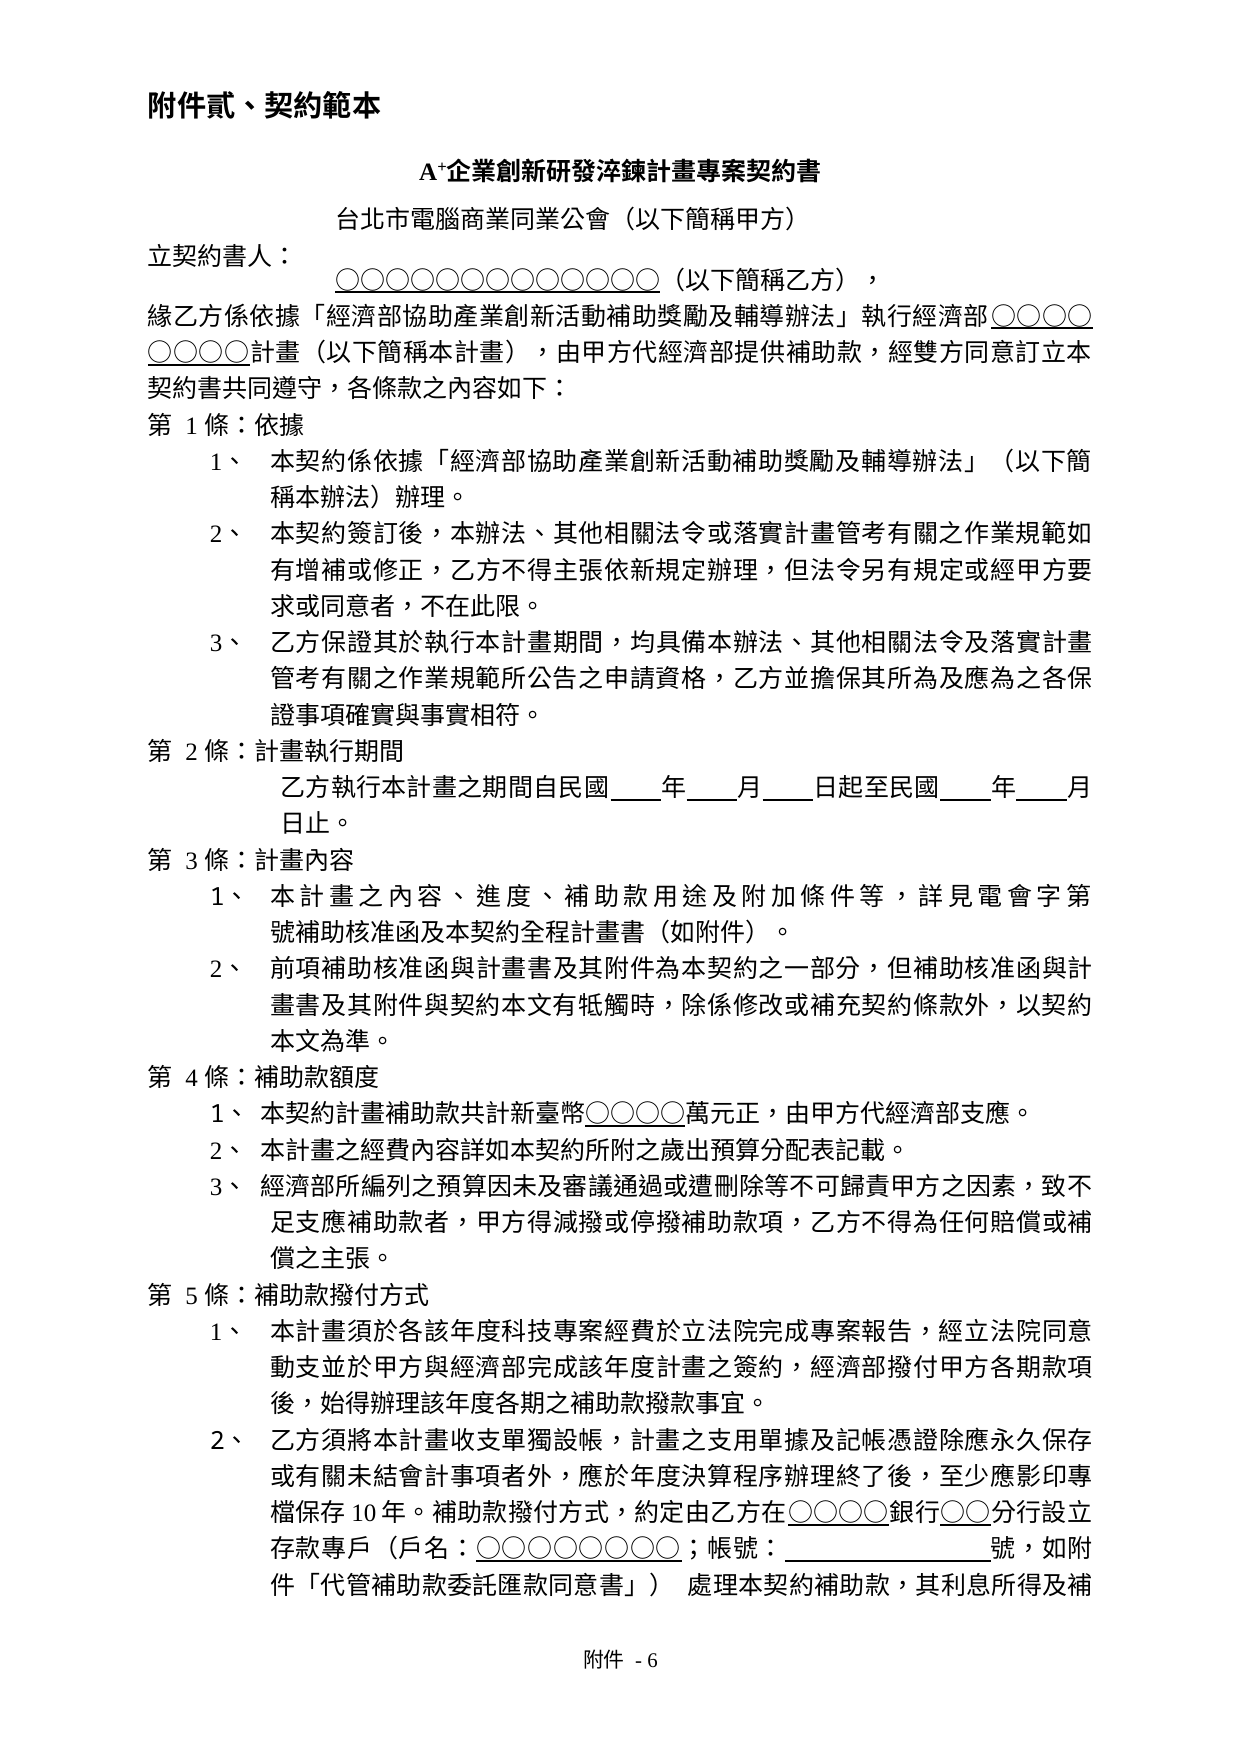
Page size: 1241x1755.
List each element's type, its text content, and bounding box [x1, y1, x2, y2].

text 附件貳、契約範本 [148, 82, 1093, 125]
list 本契約簽訂後，本辦法、其他相關法令或落實計畫管考有關之作業規範如有增補或修正，乙方不得主張依新規定辦理，但法令另有規定或經甲方要求或同意者，不在此限。 [209, 514, 1093, 623]
text 第 2 條：計畫執行期間 [148, 731, 1093, 768]
list 經濟部所編列之預算因未及審議通過或遭刪除等不可歸責甲方之因素，致不足支應補助款者，甲方得減撥或停撥補助款項，乙方不得為任何賠償或補償之主張。 [209, 1166, 1093, 1275]
text 第 1 條：依據 [148, 405, 1093, 441]
list 前項補助核准函與計畫書及其附件為本契約之一部分，但補助核准函與計畫書及其附件與契約本文有牴觸時，除係修改或補充契約條款外，以契約本文為準。 [209, 949, 1093, 1058]
text 緣乙方係依據「經濟部協助產業創新活動補助獎勵及輔導辦法」執行經濟部○○○○○○○○計畫（以下簡稱本計畫），由甲方代經濟部提供補助款，經雙方同意訂立本契約書共同遵守，各條款之內容如下： [148, 296, 1093, 405]
text 乙方執行本計畫之期間自民國 年 月 日起至民國 年 月 日止。 [280, 768, 1093, 840]
text 立契約書人： ○○○○○○○○○○○○○（以下簡稱乙方）， [148, 236, 1166, 296]
text 第 4 條：補助款額度 [148, 1058, 1093, 1094]
list 本契約計畫補助款共計新臺幣○○○○萬元正，由甲方代經濟部支應。 [209, 1094, 1093, 1130]
list 乙方須將本計畫收支單獨設帳，計畫之支用單據及記帳憑證除應永久保存或有關未結會計事項者外，應於年度決算程序辦理終了後，至少應影印專檔保存10年。補助款撥付方式，約定由乙方在○○○○銀行○○分行設立存款專戶（戶名：○○○○○○○○；帳號： 號，如附件「代管補助款委託匯款同意書」） 處理本契約補助款，其利息所得及補 [209, 1420, 1093, 1601]
text 第 5 條：補助款撥付方式 [148, 1275, 1093, 1311]
list 本契約係依據「經濟部協助產業創新活動補助獎勵及輔導辦法」（以下簡稱本辦法）辦理。 [209, 441, 1093, 514]
list 本計畫之內容、進度、補助款用途及附加條件等，詳見電會字第 號補助核准函及本契約全程計畫書（如附件）。 [209, 876, 1093, 949]
list 乙方保證其於執行本計畫期間，均具備本辦法、其他相關法令及落實計畫管考有關之作業規範所公告之申請資格，乙方並擔保其所為及應為之各保證事項確實與事實相符。 [209, 623, 1093, 731]
list 本計畫之經費內容詳如本契約所附之歲出預算分配表記載。 [209, 1130, 1093, 1166]
text 第 3 條：計畫內容 [148, 840, 1093, 876]
list 本計畫須於各該年度科技專案經費於立法院完成專案報告，經立法院同意動支並於甲方與經濟部完成該年度計畫之簽約，經濟部撥付甲方各期款項後，始得辦理該年度各期之補助款撥款事宜。 [209, 1311, 1093, 1420]
text A+企業創新研發淬鍊計畫專案契約書 [148, 150, 1093, 187]
text 台北市電腦商業同業公會（以下簡稱甲方） [335, 200, 1093, 236]
